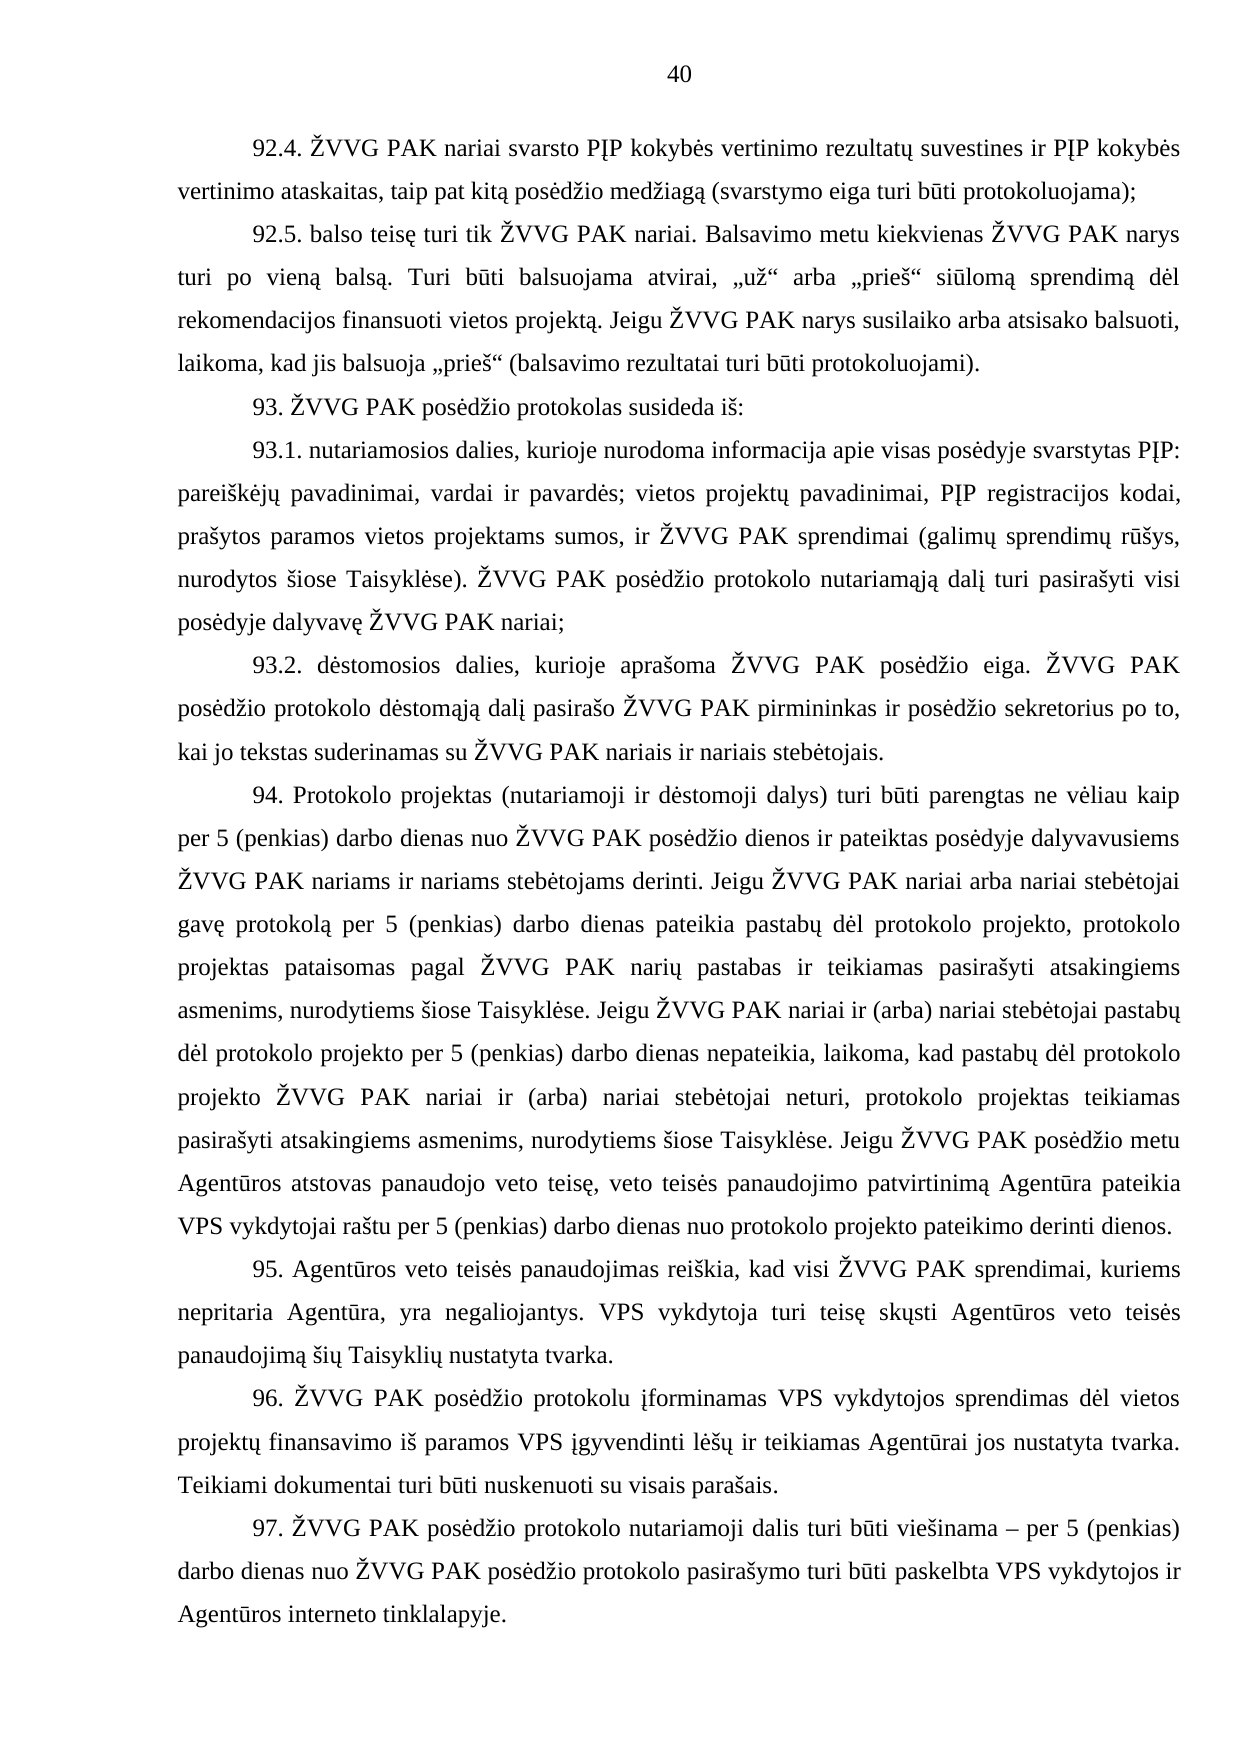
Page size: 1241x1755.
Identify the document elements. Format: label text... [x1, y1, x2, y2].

text 97. ŽVVG PAK posėdžio protokolo nutariamoji dalis turi būti viešinama – per 5 (penkias) darbo dienas nuo ŽVVG PAK posėdžio protokolo pasirašymo turi būti paskelbta VPS vykdytojos ir Agentūros interneto tinklalapyje. [177, 1513, 1181, 1628]
text 95. Agentūros veto teisės panaudojimas reiškia, kad visi ŽVVG PAK sprendimai, kuriems nepritaria Agentūra, yra negaliojantys. VPS vykdytoja turi teisę skųsti Agentūros veto teisės panaudojimą šių Taisyklių nustatyta tvarka. [177, 1254, 1181, 1369]
text 94. Protokolo projektas (nutariamoji ir dėstomoji dalys) turi būti parengtas ne vėliau kaip per 5 (penkias) darbo dienas nuo ŽVVG PAK posėdžio dienos ir pateiktas posėdyje dalyvavusiems ŽVVG PAK nariams ir nariams stebėtojams derinti. Jeigu ŽVVG PAK nariai arba nariai stebėtojai gavę protokolą per 5 (penkias) darbo dienas pateikia pastabų dėl protokolo projekto, protokolo projektas pataisomas pagal ŽVVG PAK narių pastabas ir teikiamas pasirašyti atsakingiems asmenims, nurodytiems šiose Taisyklėse. Jeigu ŽVVG PAK nariai ir (arba) nariai stebėtojai pastabų dėl protokolo projekto per 5 (penkias) darbo dienas nepateikia, laikoma, kad pastabų dėl protokolo projekto ŽVVG PAK nariai ir (arba) nariai stebėtojai neturi, protokolo projektas teikiamas pasirašyti atsakingiems asmenims, nurodytiems šiose Taisyklėse. Jeigu ŽVVG PAK posėdžio metu Agentūros atstovas panaudojo veto teisę, veto teisės panaudojimo patvirtinimą Agentūra pateikia VPS vykdytojai raštu per 5 (penkias) darbo dienas nuo protokolo projekto pateikimo derinti dienos. [177, 780, 1181, 1240]
text 93.2. dėstomosios dalies, kurioje aprašoma ŽVVG PAK posėdžio eiga. ŽVVG PAK posėdžio protokolo dėstomąją dalį pasirašo ŽVVG PAK pirmininkas ir posėdžio sekretorius po to, kai jo tekstas suderinamas su ŽVVG PAK nariais ir nariais stebėtojais. [177, 650, 1181, 765]
text 92.4. ŽVVG PAK nariai svarsto PĮP kokybės vertinimo rezultatų suvestines ir PĮP kokybės vertinimo ataskaitas, taip pat kitą posėdžio medžiagą (svarstymo eiga turi būti protokoluojama); [177, 133, 1181, 205]
text 93. ŽVVG PAK posėdžio protokolas susideda iš: [177, 392, 1181, 420]
text 96. ŽVVG PAK posėdžio protokolu įforminamas VPS vykdytojos sprendimas dėl vietos projektų finansavimo iš paramos VPS įgyvendinti lėšų ir teikiamas Agentūrai jos nustatyta tvarka. Teikiami dokumentai turi būti nuskenuoti su visais parašais. [177, 1383, 1181, 1498]
text 93.1. nutariamosios dalies, kurioje nurodoma informacija apie visas posėdyje svarstytas PĮP: pareiškėjų pavadinimai, vardai ir pavardės; vietos projektų pavadinimai, PĮP registracijos kodai, prašytos paramos vietos projektams sumos, ir ŽVVG PAK sprendimai (galimų sprendimų rūšys, nurodytos šiose Taisyklėse). ŽVVG PAK posėdžio protokolo nutariamąją dalį turi pasirašyti visi posėdyje dalyvavę ŽVVG PAK nariai; [177, 435, 1181, 636]
text 92.5. balso teisę turi tik ŽVVG PAK nariai. Balsavimo metu kiekvienas ŽVVG PAK narys turi po vieną balsą. Turi būti balsuojama atvirai, „už“ arba „prieš“ siūlomą sprendimą dėl rekomendacijos finansuoti vietos projektą. Jeigu ŽVVG PAK narys susilaiko arba atsisako balsuoti, laikoma, kad jis balsuoja „prieš“ (balsavimo rezultatai turi būti protokoluojami). [177, 219, 1181, 377]
